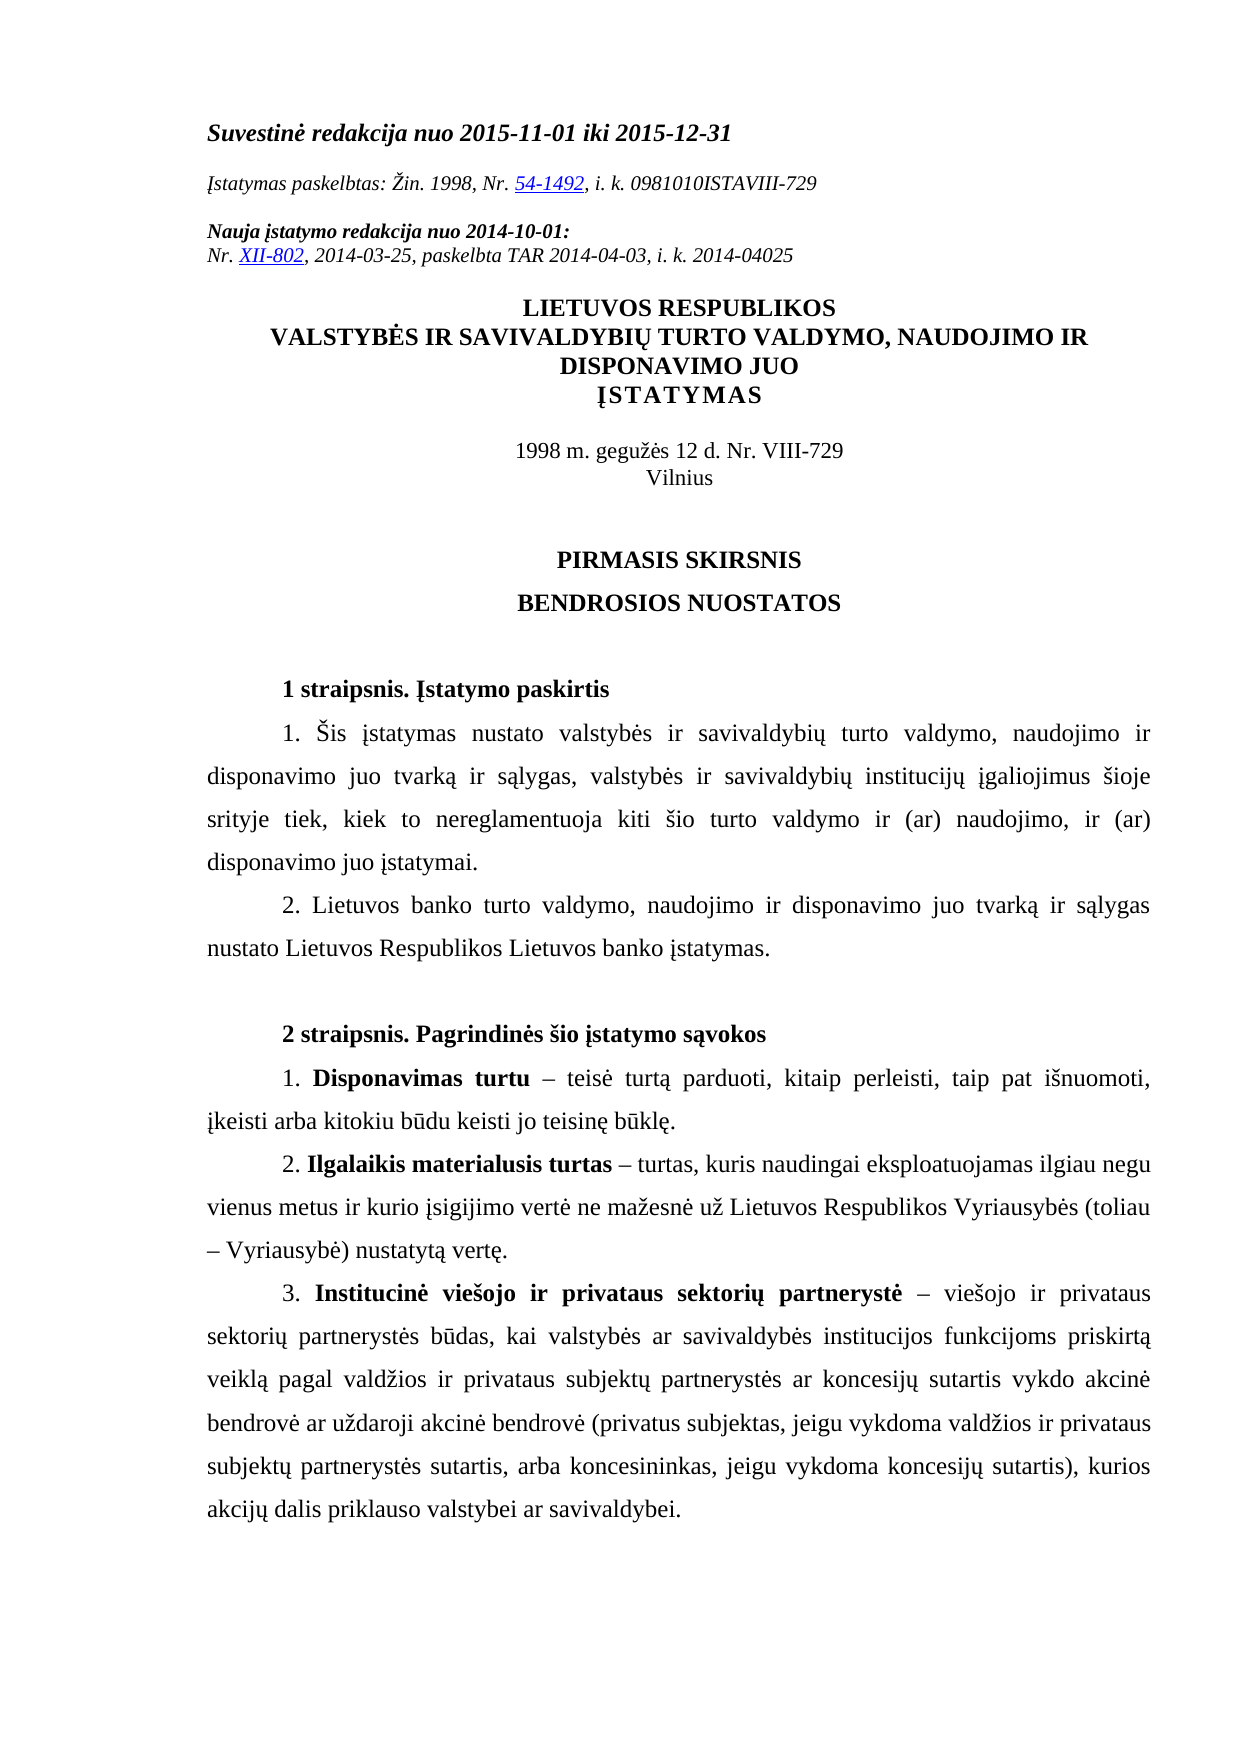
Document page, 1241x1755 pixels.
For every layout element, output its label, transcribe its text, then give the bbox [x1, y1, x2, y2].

text Suvestinė redakcija nuo 2015-11-01 iki 2015-12-31 [207, 118, 1152, 147]
text Nr. XII-802, 2014-03-25, paskelbta TAR 2014-04-03, i. k. 2014-04025 [207, 243, 1152, 267]
text 2 straipsnis. Pagrindinės šio įstatymo sąvokos [207, 1019, 1152, 1048]
text 2. Ilgalaikis materialusis turtas – turtas, kuris naudingai eksploatuojamas ilgiau negu vienus metus ir kurio įsigijimo vertė ne mažesnė už Lietuvos Respublikos Vyriausybės (toliau – Vyriausybė) nustatytą vertę. [207, 1149, 1152, 1264]
text 1. Šis įstatymas nustato valstybės ir savivaldybių turto valdymo, naudojimo ir disponavimo juo tvarką ir sąlygas, valstybės ir savivaldybių institucijų įgaliojimus šioje srityje tiek, kiek to nereglamentuoja kiti šio turto valdymo ir (ar) naudojimo, ir (ar) disponavimo juo įstatymai. [207, 718, 1152, 876]
text 1. Disponavimas turtu – teisė turtą parduoti, kitaip perleisti, taip pat išnuomoti, įkeisti arba kitokiu būdu keisti jo teisinę būklę. [207, 1063, 1152, 1134]
text VALSTYBĖS IR SAVIVALDYBIŲ TURTO VALDYMO, NAUDOJIMO IR DISPONAVIMO JUO [207, 322, 1152, 380]
text LIETUVOS RESPUBLIKOS [207, 293, 1152, 322]
text 2. Lietuvos banko turto valdymo, naudojimo ir disponavimo juo tvarką ir sąlygas nustato Lietuvos Respublikos Lietuvos banko įstatymas. [207, 890, 1152, 962]
text ĮSTATYMAS [207, 380, 1152, 408]
text PIRMASIS SKIRSNIS [207, 545, 1152, 574]
text Įstatymas paskelbtas: Žin. 1998, Nr. 54-1492, i. k. 0981010ISTAVIII-729 [207, 171, 1152, 195]
text 1998 m. gegužės 12 d. Nr. VIII-729 Vilnius [207, 437, 1152, 490]
text Nauja įstatymo redakcija nuo 2014-10-01: [207, 219, 1152, 243]
text BENDROSIOS NUOSTATOS [207, 588, 1152, 617]
text 1 straipsnis. Įstatymo paskirtis [207, 674, 1152, 703]
text 3. Institucinė viešojo ir privataus sektorių partnerystė – viešojo ir privataus sektorių partnerystės būdas, kai valstybės ar savivaldybės institucijos funkcijoms priskirtą veiklą pagal valdžios ir privataus subjektų partnerystės ar koncesijų sutartis vykdo akcinė bendrovė ar uždaroji akcinė bendrovė (privatus subjektas, jeigu vykdoma valdžios ir privataus subjektų partnerystės sutartis, arba koncesininkas, jeigu vykdoma koncesijų sutartis), kurios akcijų dalis priklauso valstybei ar savivaldybei. [207, 1278, 1152, 1523]
